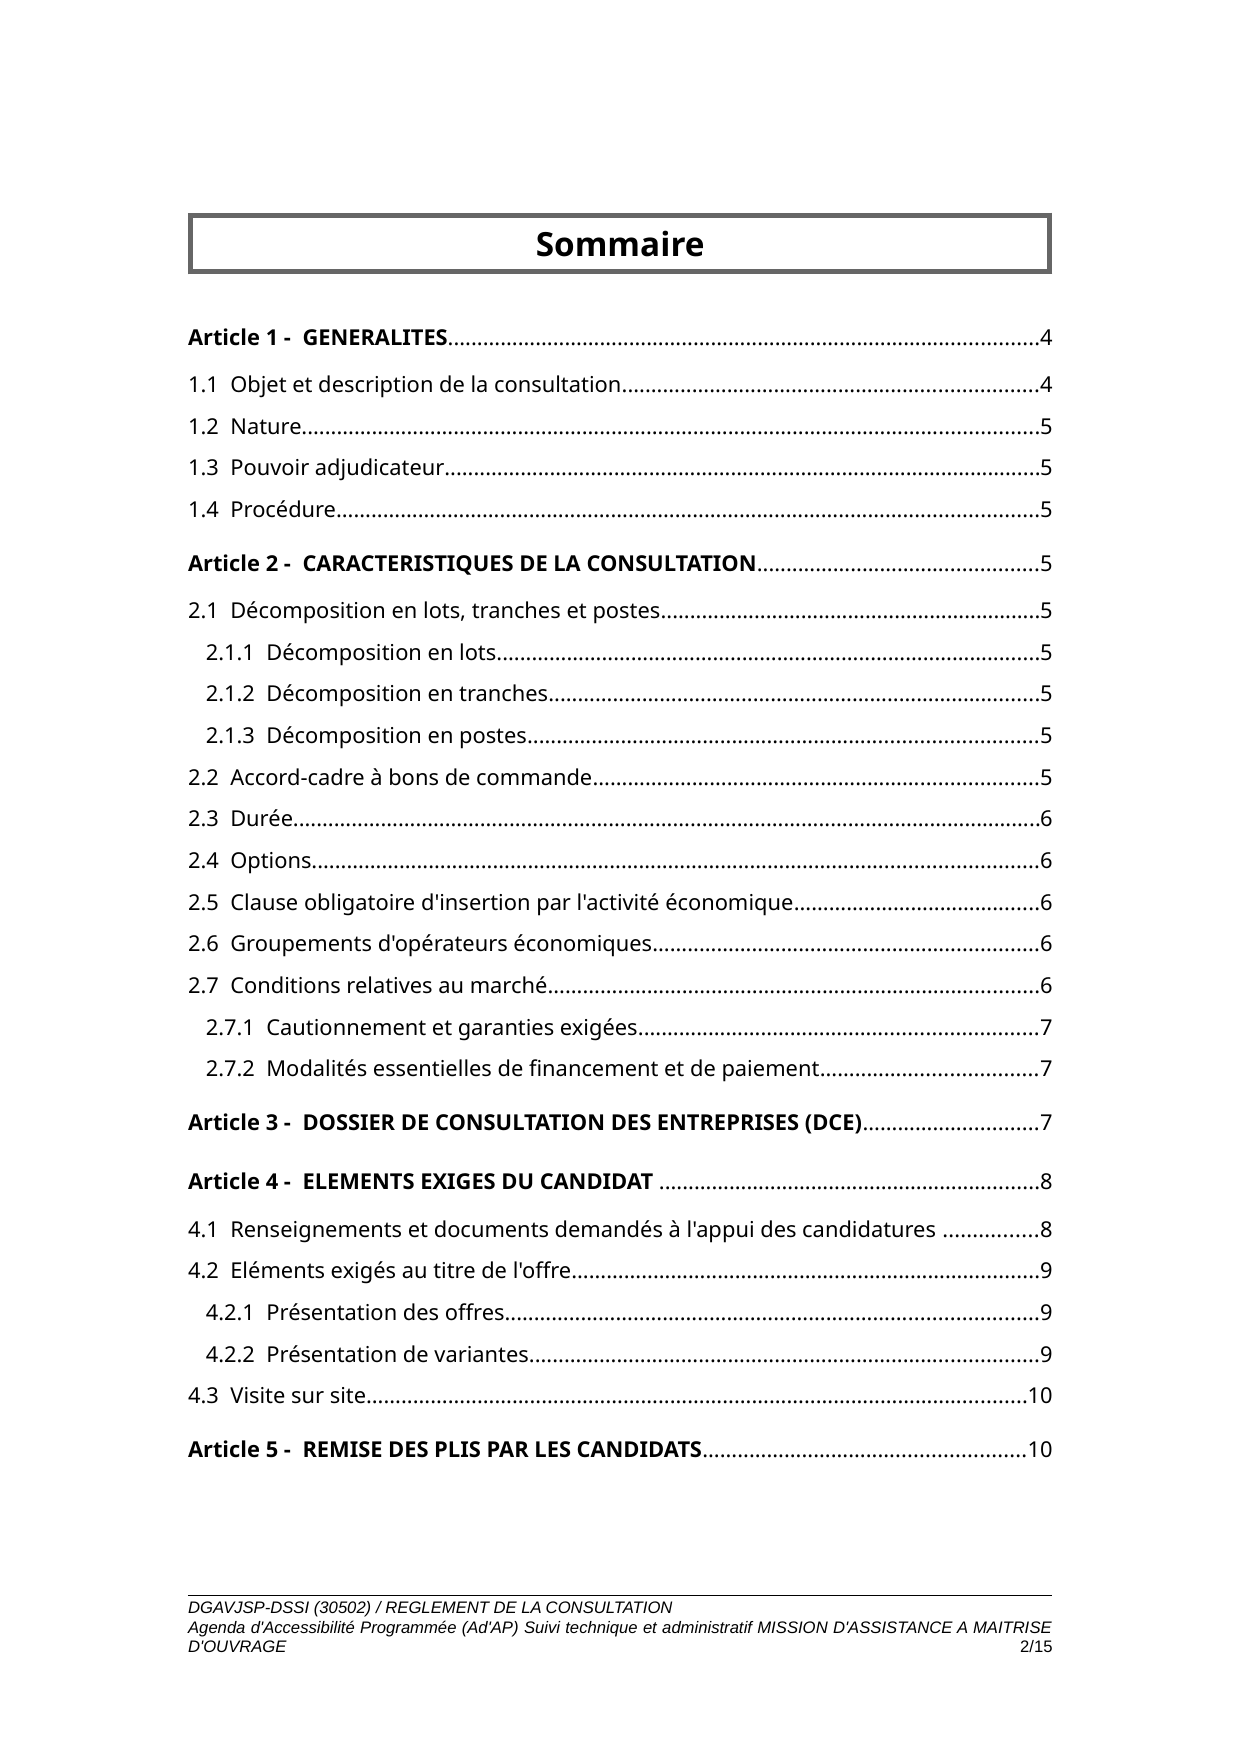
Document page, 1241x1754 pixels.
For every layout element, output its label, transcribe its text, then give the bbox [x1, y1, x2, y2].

text Article 3 - DOSSIER DE CONSULTATION DES ENTREPRISES (DCE) 7 [188, 1107, 1052, 1137]
text 1.3 Pouvoir adjudicateur 5 [188, 452, 1052, 482]
text 2.6 Groupements d'opérateurs économiques 6 [188, 928, 1052, 958]
text 1.2 Nature 5 [188, 411, 1052, 441]
text 2.2 Accord-cadre à bons de commande 5 [188, 762, 1052, 791]
text 2.5 Clause obligatoire d'insertion par l'activité économique 6 [188, 887, 1052, 916]
text 2.3 Durée 6 [188, 803, 1052, 833]
text 2.1.3 Décomposition en postes 5 [206, 720, 1052, 750]
text 4.2.1 Présentation des offres 9 [206, 1297, 1052, 1327]
text Article 4 - ELEMENTS EXIGES DU CANDIDAT 8 [188, 1166, 1052, 1196]
text Article 5 - REMISE DES PLIS PAR LES CANDIDATS 10 [188, 1434, 1052, 1463]
text 4.1 Renseignements et documents demandés à l'appui des candidatures 8 [188, 1213, 1052, 1243]
text 2.7 Conditions relatives au marché 6 [188, 970, 1052, 1000]
text 2.1 Décomposition en lots, tranches et postes 5 [188, 595, 1052, 625]
text 4.2 Eléments exigés au titre de l'offre 9 [188, 1255, 1052, 1285]
text 4.3 Visite sur site 10 [188, 1380, 1052, 1410]
text 2.1.2 Décomposition en tranches 5 [206, 678, 1052, 708]
text 1.4 Procédure 5 [188, 494, 1052, 524]
text 1.1 Objet et description de la consultation 4 [188, 369, 1052, 399]
text 2.4 Options 6 [188, 845, 1052, 875]
text 4.2.2 Présentation de variantes 9 [206, 1338, 1052, 1368]
text Article 2 - CARACTERISTIQUES DE LA CONSULTATION 5 [188, 547, 1052, 577]
text 2.1.1 Décomposition en lots 5 [206, 637, 1052, 666]
text 2.7.1 Cautionnement et garanties exigées 7 [206, 1012, 1052, 1041]
text Article 1 - GENERALITES 4 [188, 322, 1052, 351]
text 2.7.2 Modalités essentielles de financement et de paiement 7 [206, 1053, 1052, 1083]
subtitle Sommaire [193, 218, 1047, 269]
